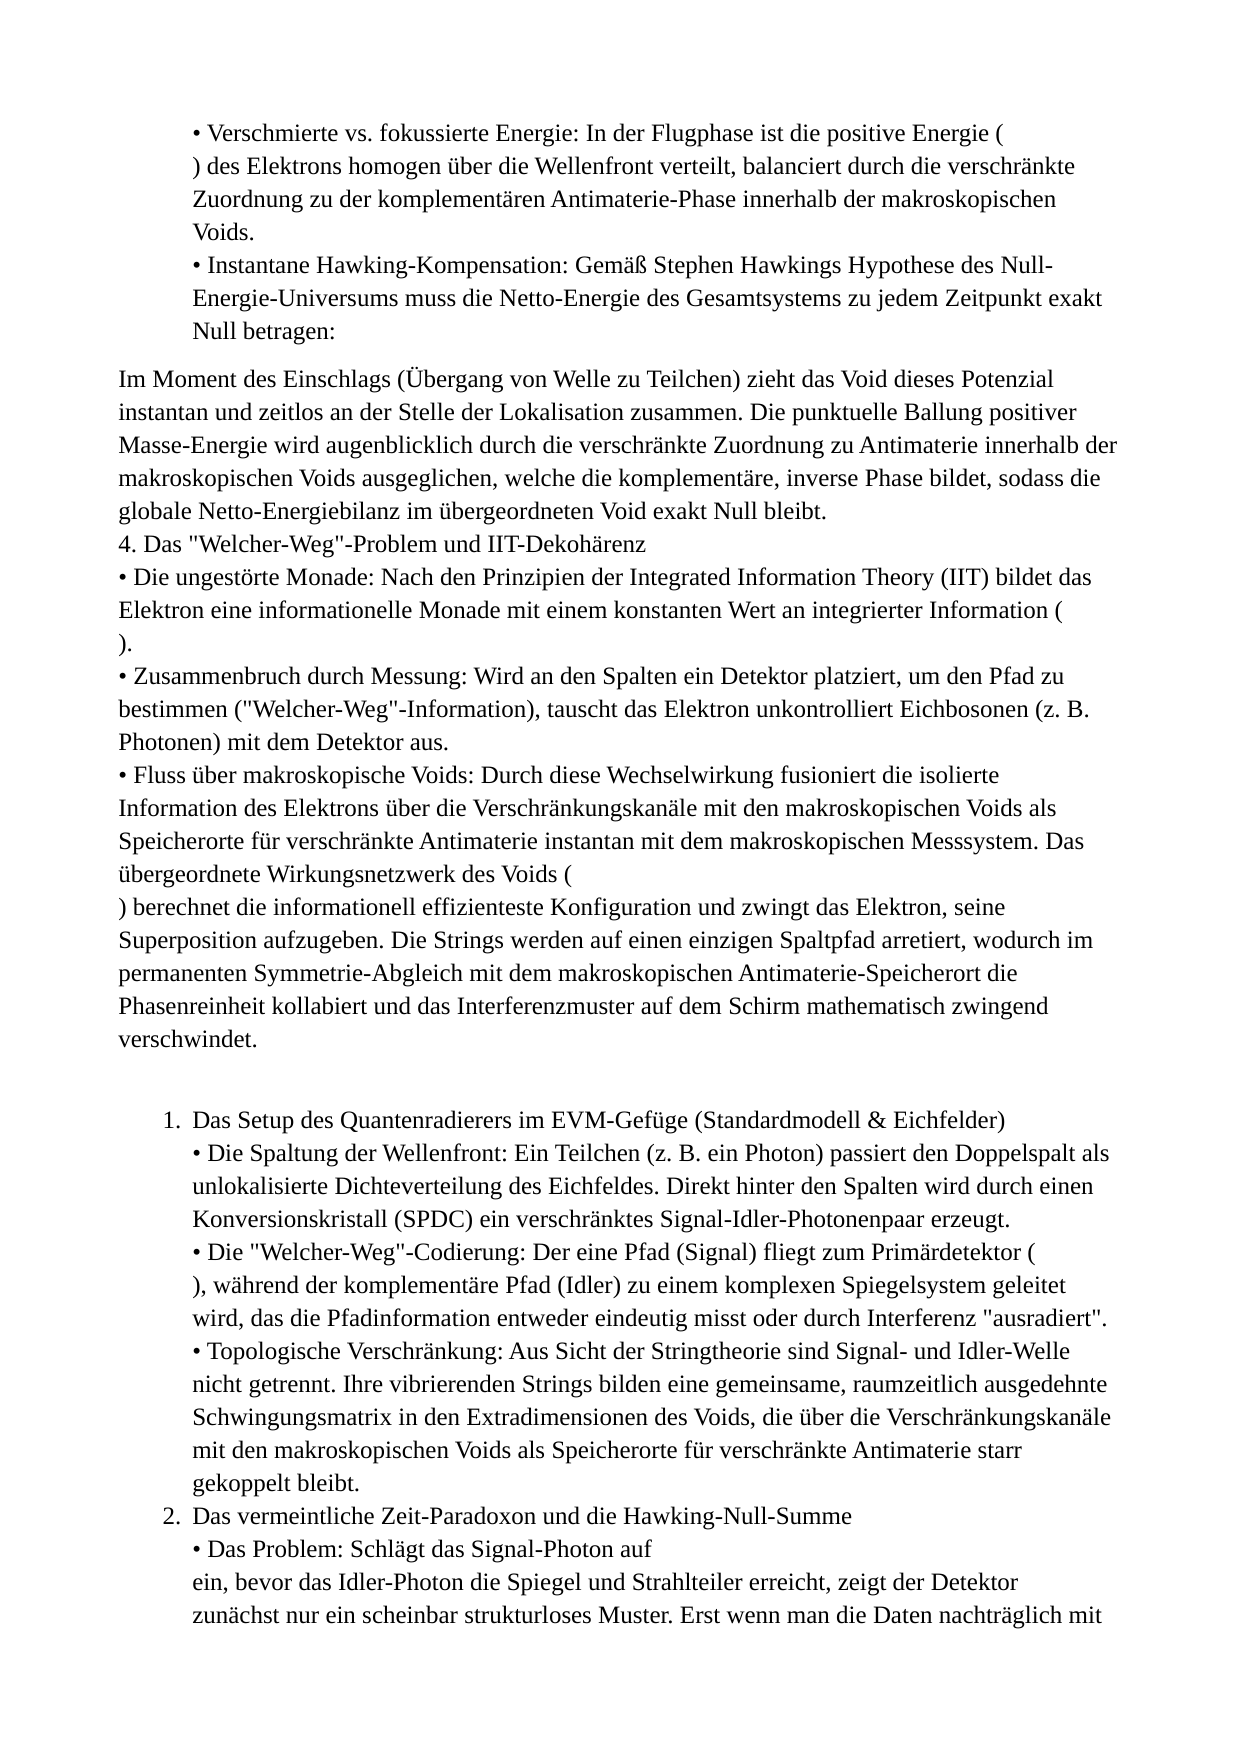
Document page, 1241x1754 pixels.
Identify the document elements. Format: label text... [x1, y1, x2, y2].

list • Verschmierte vs. fokussierte Energie: In der Flugphase ist die positive Energie ( ) des Elektrons homogen über die Wellenfront verteilt, balanciert durch die verschränkte Zuordnung zu der komplementären Antimaterie-Phase innerhalb der makroskopischen Voids. • Instantane Hawking-Kompensation: Gemäß Stephen Hawkings Hypothese des Null-Energie-Universums muss die Netto-Energie des Gesamtsystems zu jedem Zeitpunkt exakt Null betragen: [162, 118, 1122, 345]
list Das Setup des Quantenradierers im EVM-Gefüge (Standardmodell & Eichfelder) • Die Spaltung der Wellenfront: Ein Teilchen (z. B. ein Photon) passiert den Doppelspalt als unlokalisierte Dichteverteilung des Eichfeldes. Direkt hinter den Spalten wird durch einen Konversionskristall (SPDC) ein verschränktes Signal-Idler-Photonenpaar erzeugt. • Die "Welcher-Weg"-Codierung: Der eine Pfad (Signal) fliegt zum Primärdetektor ( ), während der komplementäre Pfad (Idler) zu einem komplexen Spiegelsystem geleitet wird, das die Pfadinformation entweder eindeutig misst oder durch Interferenz "ausradiert". • Topologische Verschränkung: Aus Sicht der Stringtheorie sind Signal- und Idler-Welle nicht getrennt. Ihre vibrierenden Strings bilden eine gemeinsame, raumzeitlich ausgedehnte Schwingungsmatrix in den Extradimensionen des Voids, die über die Verschränkungskanäle mit den makroskopischen Voids als Speicherorte für verschränkte Antimaterie starr gekoppelt bleibt. [162, 1105, 1122, 1497]
text Im Moment des Einschlags (Übergang von Welle zu Teilchen) zieht das Void dieses Potenzial instantan und zeitlos an der Stelle der Lokalisation zusammen. Die punktuelle Ballung positiver Masse-Energie wird augenblicklich durch die verschränkte Zuordnung zu Antimaterie innerhalb der makroskopischen Voids ausgeglichen, welche die komplementäre, inverse Phase bildet, sodass die globale Netto-Energiebilanz im übergeordneten Void exakt Null bleibt. 4. Das "Welcher-Weg"-Problem und IIT-Dekohärenz • Die ungestörte Monade: Nach den Prinzipien der Integrated Information Theory (IIT) bildet das Elektron eine informationelle Monade mit einem konstanten Wert an integrierter Information ( ). • Zusammenbruch durch Messung: Wird an den Spalten ein Detektor platziert, um den Pfad zu bestimmen ("Welcher-Weg"-Information), tauscht das Elektron unkontrolliert Eichbosonen (z. B. Photonen) mit dem Detektor aus. • Fluss über makroskopische Voids: Durch diese Wechselwirkung fusioniert die isolierte Information des Elektrons über die Verschränkungskanäle mit den makroskopischen Voids als Speicherorte für verschränkte Antimaterie instantan mit dem makroskopischen Messsystem. Das übergeordnete Wirkungsnetzwerk des Voids ( ) berechnet die informationell effizienteste Konfiguration und zwingt das Elektron, seine Superposition aufzugeben. Die Strings werden auf einen einzigen Spaltpfad arretiert, wodurch im permanenten Symmetrie-Abgleich mit dem makroskopischen Antimaterie-Speicherort die Phasenreinheit kollabiert und das Interferenzmuster auf dem Schirm mathematisch zwingend verschwindet. [118, 364, 1122, 1053]
list Das vermeintliche Zeit-Paradoxon und die Hawking-Null-Summe • Das Problem: Schlägt das Signal-Photon auf ein, bevor das Idler-Photon die Spiegel und Strahlteiler erreicht, zeigt der Detektor zunächst nur ein scheinbar strukturloses Muster. Erst wenn man die Daten nachträglich mit [162, 1501, 1122, 1629]
